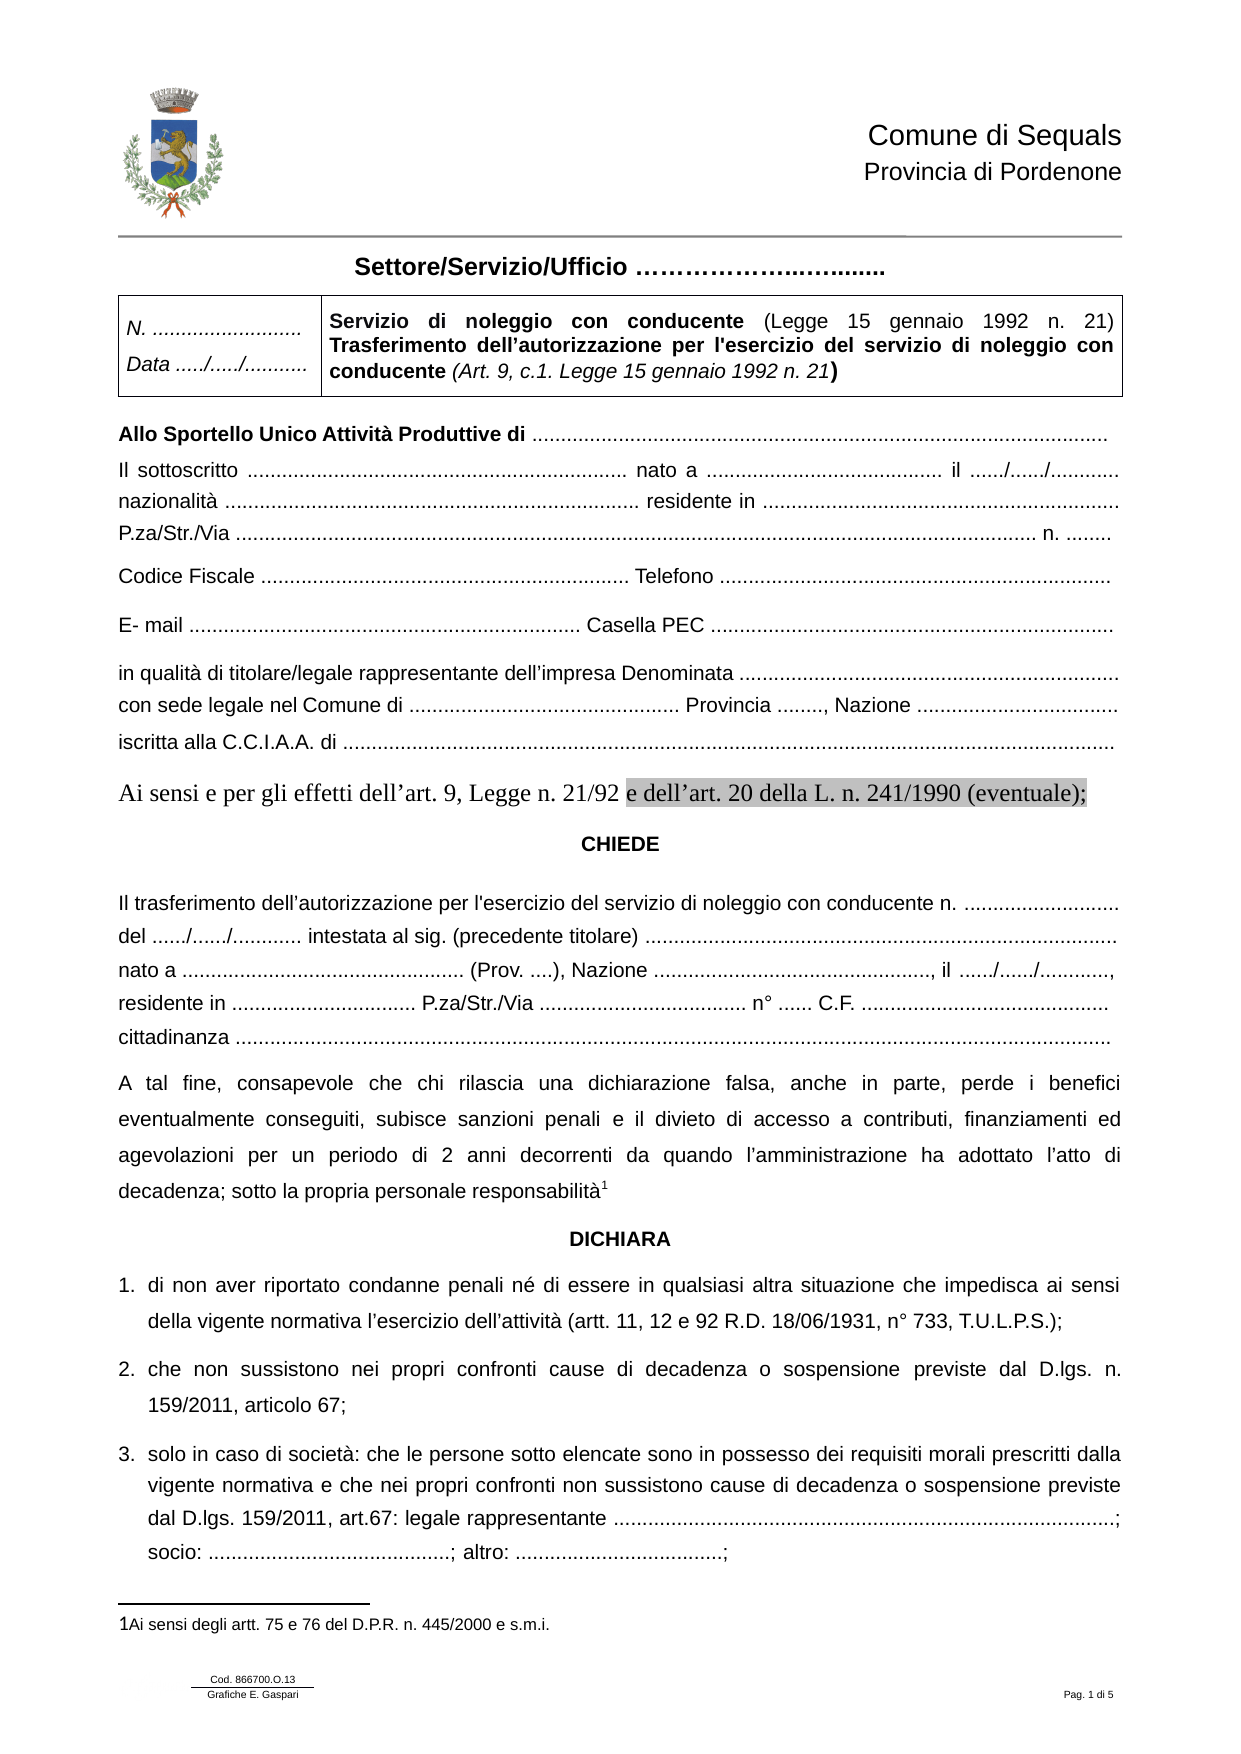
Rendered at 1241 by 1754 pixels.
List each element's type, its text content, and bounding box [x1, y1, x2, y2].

text iscritta alla C.C.I.A.A. di ...................................................................................................................................... [118, 730, 1122, 754]
subtitle CHIEDE [118, 832, 1122, 856]
text Ai sensi e per gli effetti dell’art. 9, Legge n. 21/92 e dell’art. 20 della L. n. 241/1990 (eventuale); [118, 778, 1122, 807]
text A tal fine, consapevole che chi rilascia una dichiarazione falsa, anche in parte, perde i benefici eventualmente conseguiti, subisce sanzioni penali e il divieto di accesso a contributi, finanziamenti ed agevolazioni per un periodo di 2 anni decorrenti da quando l’amministrazione ha adottato l’atto di decadenza; sotto la propria personale responsabilità [118, 1071, 1122, 1202]
subtitle DICHIARA [118, 1227, 1122, 1251]
text E- mail .................................................................... Casella PEC ...................................................................... [118, 612, 1122, 636]
text Provincia di Pordenone [224, 157, 1122, 185]
text Settore/Servizio/Ufficio ………………...…........ [118, 252, 1122, 281]
subtitle Il trasferimento dell’autorizzazione per l'esercizio del servizio di noleggio con conducente n. ........................... del ....../....../............ intestata al sig. (precedente titolare) .................................................................................. nato a ................................................. (Prov. ....), Nazione ................................................, il ....../....../............, residente in ................................ P.za/Str./Via .................................... n° ...... C.F. ........................................... cittadinanza ........................................................................................................................................................ [118, 890, 1122, 1048]
text Allo Sportello Unico Attività Produttive di .................................................................................................... [118, 422, 1122, 446]
list solo in caso di società: che le persone sotto elencate sono in possesso dei requisiti morali prescritti dalla vigente normativa e che nei propri confronti non sussistono cause di decadenza o sospensione previste dal D.lgs. 159/2011, art.67: legale rappresentante .......................................................................................; socio: ..........................................; altro: ....................................; [118, 1442, 1122, 1564]
text in qualità di titolare/legale rappresentante dell’impresa Denominata .................................................................. [118, 661, 1122, 685]
list che non sussistono nei propri confronti cause di decadenza o sospensione previste dal D.lgs. n. 159/2011, articolo 67; [118, 1357, 1122, 1417]
table_header N. .......................... Data ...../...../........... [119, 296, 321, 396]
table_header Servizio di noleggio con conducente (Legge 15 gennaio 1992 n. 21) Trasferimento dell’autorizzazione per l'esercizio del servizio di noleggio con conducente (Art. 9, c.1. Legge 15 gennaio 1992 n. 21) [322, 296, 1122, 396]
list di non aver riportato condanne penali né di essere in qualsiasi altra situazione che impedisca ai sensi della vigente normativa l’esercizio dell’attività (artt. 11, 12 e 92 R.D. 18/06/1931, n° 733, T.U.L.P.S.); [118, 1273, 1122, 1333]
text Comune di Sequals [224, 118, 1122, 152]
text Codice Fiscale ................................................................ Telefono .................................................................... [118, 564, 1122, 588]
text Ai sensi degli artt. 75 e 76 del D.P.R. n. 445/2000 e s.m.i. [118, 1610, 1122, 1636]
text con sede legale nel Comune di ............................................... Provincia ........, Nazione ................................... [118, 693, 1122, 717]
picture [122, 87, 224, 219]
text Il sottoscritto .................................................................. nato a ......................................... il ....../....../............ nazionalità ........................................................................ residente in .............................................................. P.za/Str./Via ........................................................................................................................................... n. ........ [118, 458, 1122, 544]
